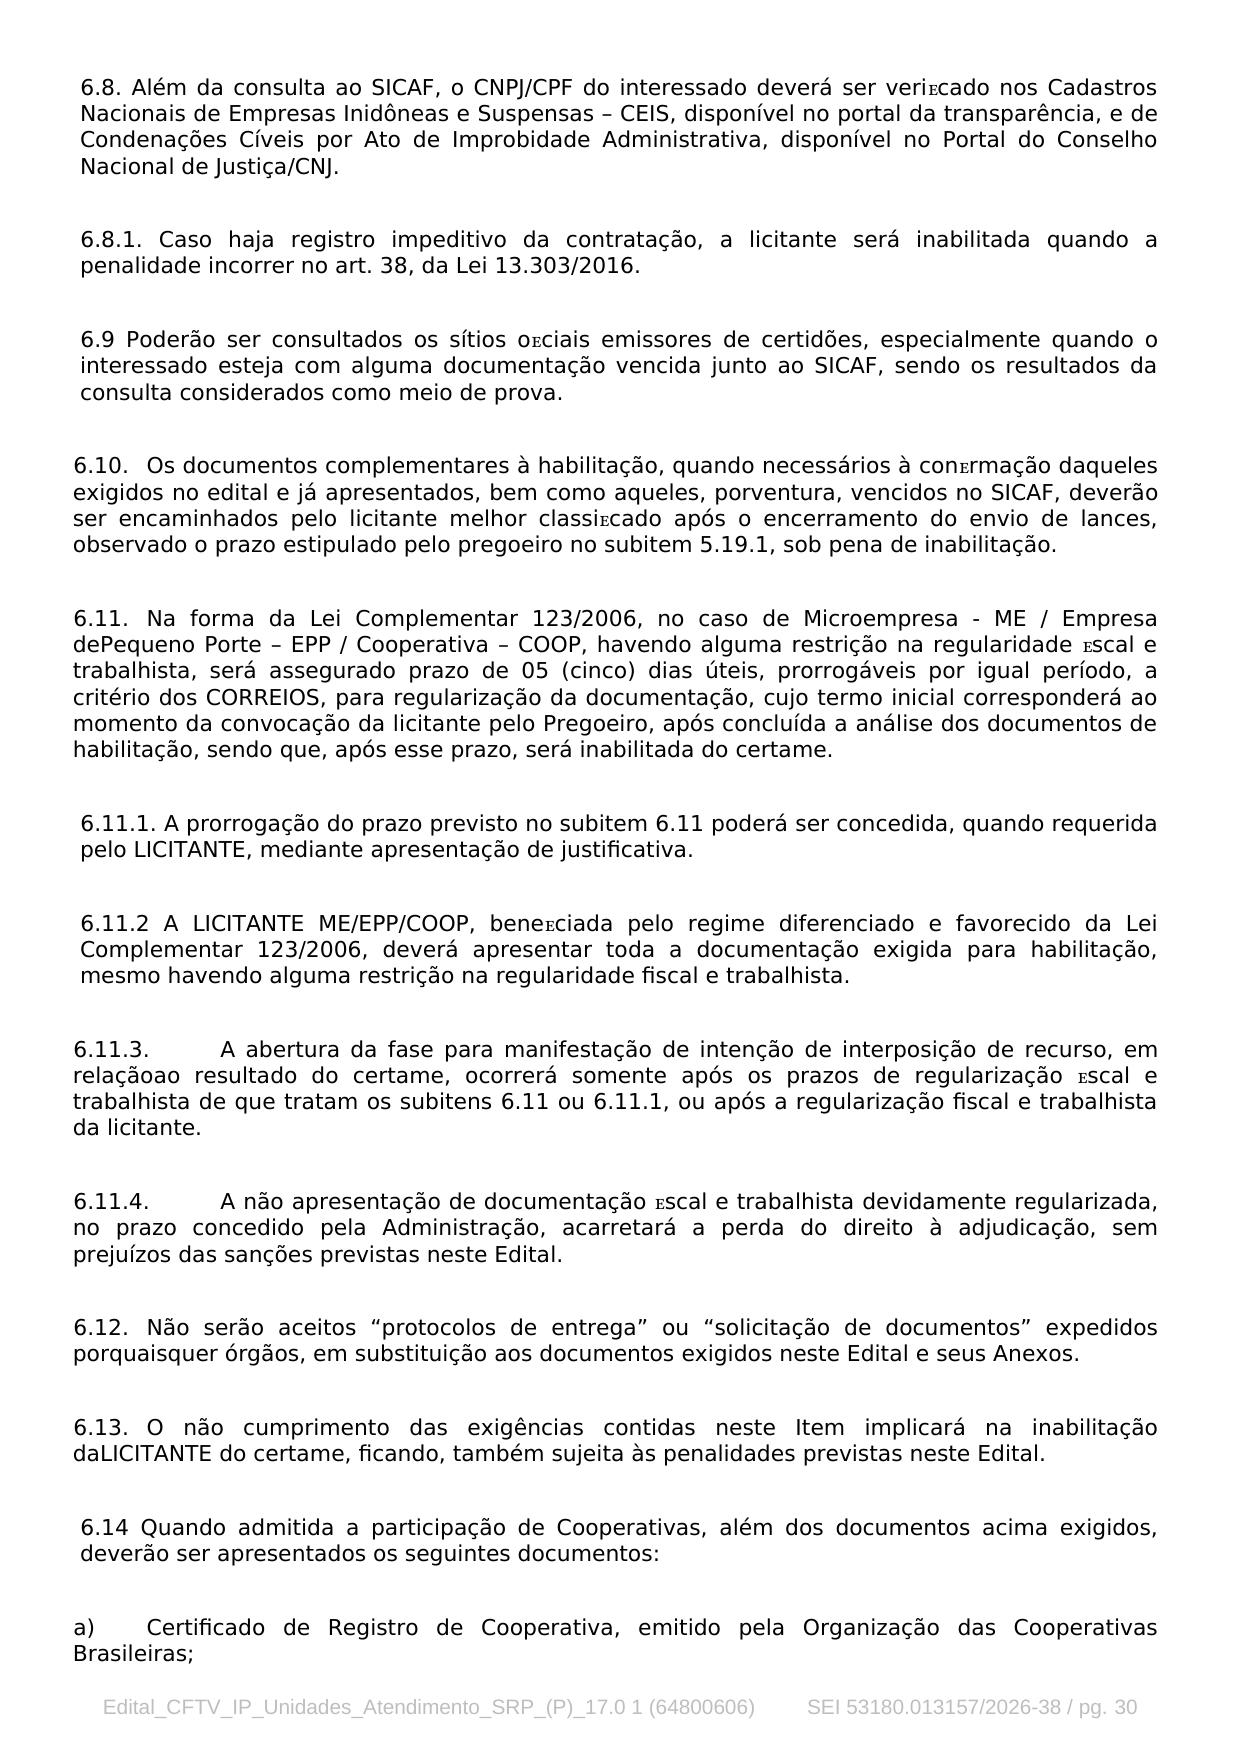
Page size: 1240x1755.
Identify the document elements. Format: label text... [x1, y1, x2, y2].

text 6.8.1. Caso haja registro impeditivo da contratação, a licitante será inabilitada quando a penalidade incorrer no art. 38, da Lei 13.303/2016. [80, 227, 1159, 279]
text 6.14 Quando admitida a participação de Cooperativas, além dos documentos acima exigidos, deverão ser apresentados os seguintes documentos: [80, 1515, 1159, 1567]
list Certificado de Registro de Cooperativa, emitido pela Organização das Cooperativas Brasileiras; [73, 1615, 1159, 1667]
text 6.8. Além da consulta ao SICAF, o CNPJ/CPF do interessado deverá ser vericado nos Cadastros Nacionais de Empresas Inidôneas e Suspensas – CEIS, disponível no portal da transparência, e de Condenações Cíveis por Ato de Improbidade Administrativa, disponível no Portal do Conselho Nacional de Justiça/CNJ. [80, 75, 1159, 179]
list A abertura da fase para manifestação de intenção de interposição de recurso, em relaçãoao resultado do certame, ocorrerá somente após os prazos de regularização scal e trabalhista de que tratam os subitens 6.11 ou 6.11.1, ou após a regularização fiscal e trabalhista da licitante. [73, 1037, 1159, 1141]
text 6.11.2 A LICITANTE ME/EPP/COOP, beneciada pelo regime diferenciado e favorecido da Lei Complementar 123/2006, deverá apresentar toda a documentação exigida para habilitação, mesmo havendo alguma restrição na regularidade fiscal e trabalhista. [80, 911, 1159, 989]
list O não cumprimento das exigências contidas neste Item implicará na inabilitação daLICITANTE do certame, ficando, também sujeita às penalidades previstas neste Edital. [73, 1415, 1159, 1467]
list Na forma da Lei Complementar 123/2006, no caso de Microempresa - ME / Empresa dePequeno Porte – EPP / Cooperativa – COOP, havendo alguma restrição na regularidade scal e trabalhista, será assegurado prazo de 05 (cinco) dias úteis, prorrogáveis por igual período, a critério dos CORREIOS, para regularização da documentação, cujo termo inicial corresponderá ao momento da convocação da licitante pelo Pregoeiro, após concluída a análise dos documentos de habilitação, sendo que, após esse prazo, será inabilitada do certame. [73, 606, 1159, 763]
list A não apresentação de documentação scal e trabalhista devidamente regularizada, no prazo concedido pela Administração, acarretará a perda do direito à adjudicação, sem prejuízos das sanções previstas neste Edital. [73, 1189, 1159, 1267]
text 6.9 Poderão ser consultados os sítios ociais emissores de certidões, especialmente quando o interessado esteja com alguma documentação vencida junto ao SICAF, sendo os resultados da consulta considerados como meio de prova. [80, 327, 1159, 405]
list Os documentos complementares à habilitação, quando necessários à conrmação daqueles exigidos no edital e já apresentados, bem como aqueles, porventura, vencidos no SICAF, deverão ser encaminhados pelo licitante melhor classicado após o encerramento do envio de lances, observado o prazo estipulado pelo pregoeiro no subitem 5.19.1, sob pena de inabilitação. [73, 453, 1159, 558]
list Não serão aceitos “protocolos de entrega” ou “solicitação de documentos” expedidos porquaisquer órgãos, em substituição aos documentos exigidos neste Edital e seus Anexos. [73, 1315, 1159, 1367]
text 6.11.1. A prorrogação do prazo previsto no subitem 6.11 poderá ser concedida, quando requerida pelo LICITANTE, mediante apresentação de justificativa. [80, 811, 1159, 862]
